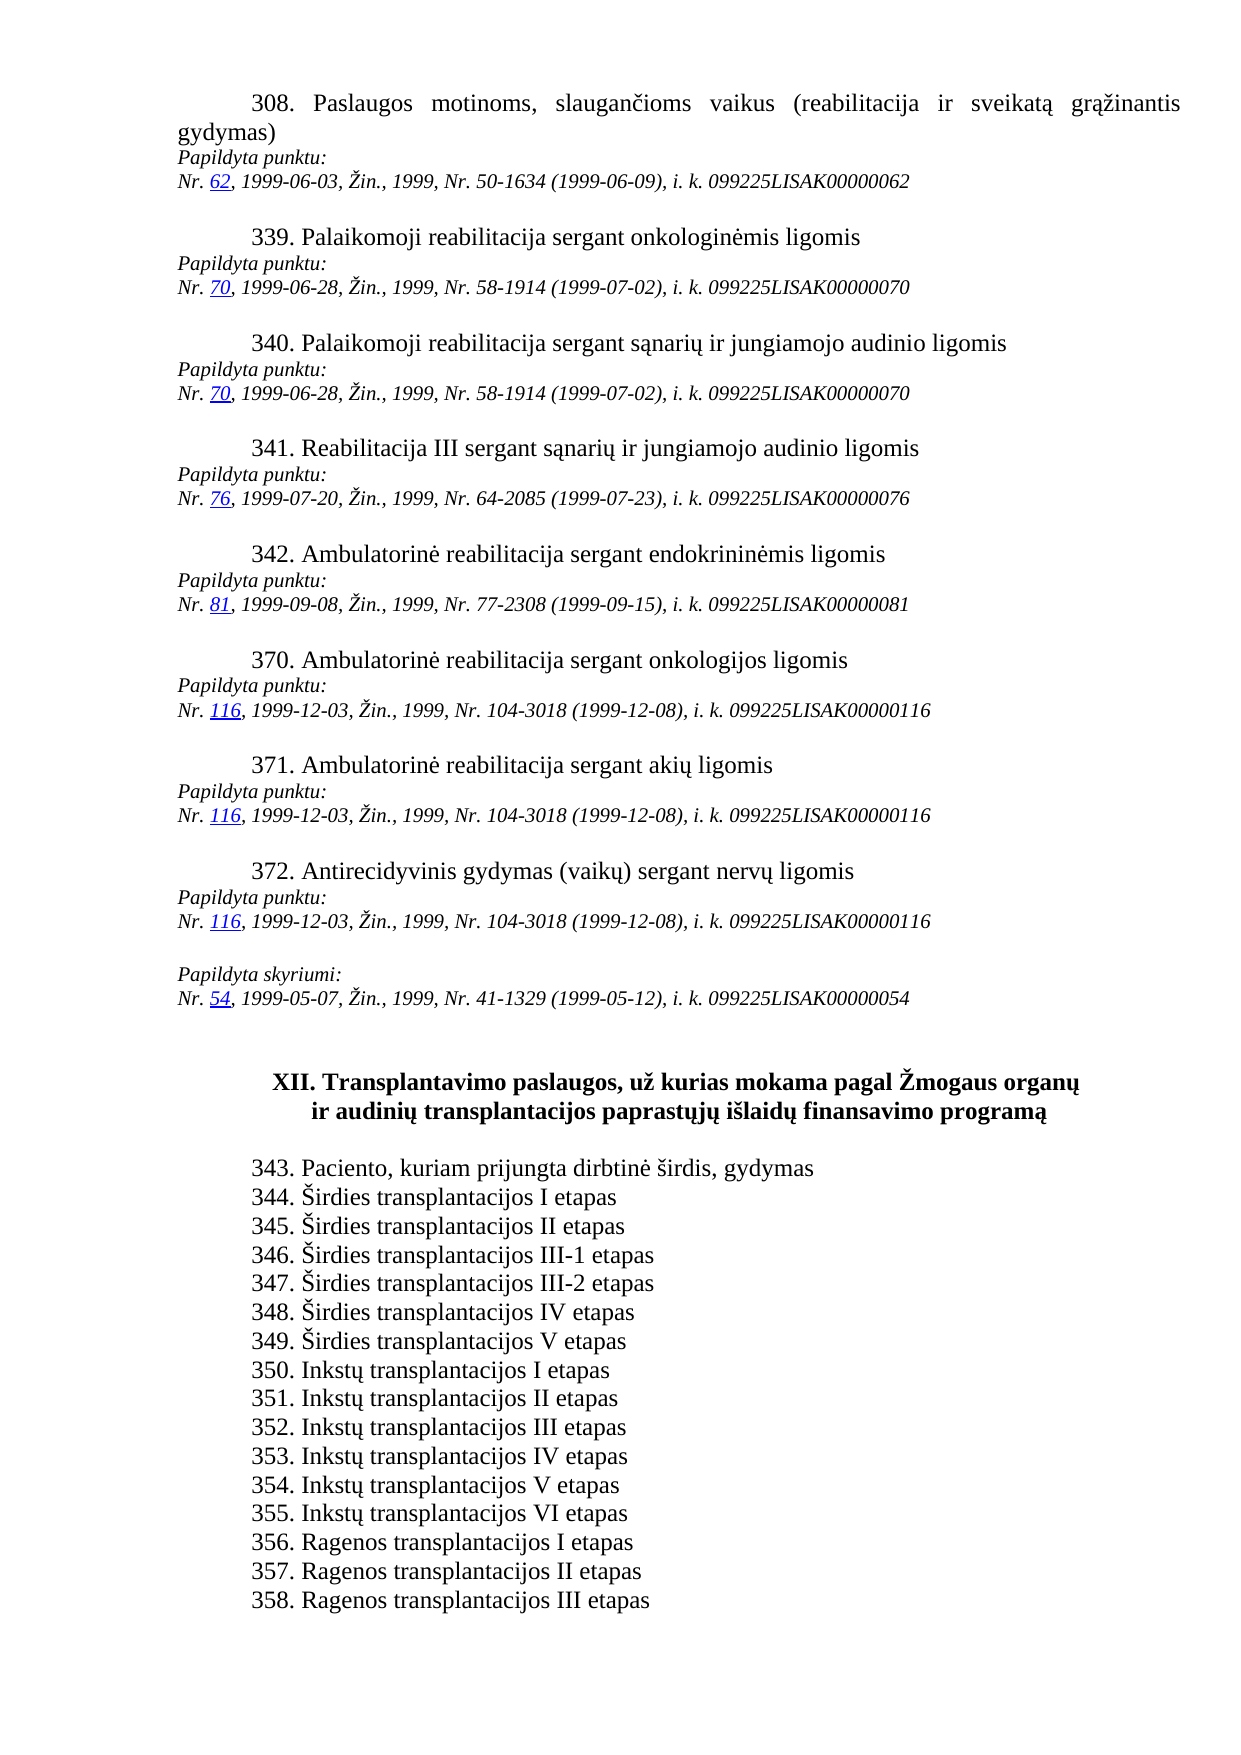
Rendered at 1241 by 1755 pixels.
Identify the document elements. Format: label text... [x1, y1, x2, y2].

text 358. Ragenos transplantacijos III etapas [177, 1585, 1181, 1613]
text Papildyta punktu: [177, 251, 1181, 275]
text 349. Širdies transplantacijos V etapas [177, 1326, 1181, 1355]
text 341. Reabilitacija III sergant sąnarių ir jungiamojo audinio ligomis [177, 433, 1181, 462]
text 342. Ambulatorinė reabilitacija sergant endokrininėmis ligomis [177, 539, 1181, 568]
text 343. Paciento, kuriam prijungta dirbtinė širdis, gydymas [177, 1153, 1181, 1182]
text XII. Transplantavimo paslaugos, už kurias mokama pagal Žmogaus organų [177, 1067, 1181, 1096]
text Nr. 81, 1999-09-08, Žin., 1999, Nr. 77-2308 (1999-09-15), i. k. 099225LISAK00000081 [177, 592, 1181, 616]
text Papildyta punktu: [177, 462, 1181, 486]
text 355. Inkstų transplantacijos VI etapas [177, 1498, 1181, 1527]
text 371. Ambulatorinė reabilitacija sergant akių ligomis [177, 750, 1181, 779]
text 340. Palaikomoji reabilitacija sergant sąnarių ir jungiamojo audinio ligomis [177, 328, 1181, 357]
text Papildyta punktu: [177, 568, 1181, 592]
text Nr. 116, 1999-12-03, Žin., 1999, Nr. 104-3018 (1999-12-08), i. k. 099225LISAK00000116 [177, 803, 1181, 827]
text 348. Širdies transplantacijos IV etapas [177, 1297, 1181, 1326]
text Papildyta punktu: [177, 779, 1181, 803]
text Nr. 70, 1999-06-28, Žin., 1999, Nr. 58-1914 (1999-07-02), i. k. 099225LISAK00000070 [177, 275, 1181, 299]
text 339. Palaikomoji reabilitacija sergant onkologinėmis ligomis [177, 222, 1181, 251]
text 370. Ambulatorinė reabilitacija sergant onkologijos ligomis [177, 645, 1181, 673]
text 308. Paslaugos motinoms, slaugančioms vaikus (reabilitacija ir sveikatą grąžinantis gydymas) [177, 88, 1181, 145]
text 345. Širdies transplantacijos II etapas [177, 1211, 1181, 1240]
text Nr. 76, 1999-07-20, Žin., 1999, Nr. 64-2085 (1999-07-23), i. k. 099225LISAK00000076 [177, 486, 1181, 510]
text Papildyta punktu: [177, 357, 1181, 381]
text Papildyta punktu: [177, 885, 1181, 909]
text 353. Inkstų transplantacijos IV etapas [177, 1441, 1181, 1470]
text 344. Širdies transplantacijos I etapas [177, 1182, 1181, 1211]
text 346. Širdies transplantacijos III-1 etapas [177, 1240, 1181, 1268]
text Papildyta skyriumi: [177, 962, 1181, 986]
text Nr. 116, 1999-12-03, Žin., 1999, Nr. 104-3018 (1999-12-08), i. k. 099225LISAK00000116 [177, 697, 1181, 722]
text Nr. 62, 1999-06-03, Žin., 1999, Nr. 50-1634 (1999-06-09), i. k. 099225LISAK00000062 [177, 169, 1181, 193]
text 357. Ragenos transplantacijos II etapas [177, 1556, 1181, 1585]
text Nr. 54, 1999-05-07, Žin., 1999, Nr. 41-1329 (1999-05-12), i. k. 099225LISAK00000054 [177, 986, 1181, 1010]
text Nr. 116, 1999-12-03, Žin., 1999, Nr. 104-3018 (1999-12-08), i. k. 099225LISAK00000116 [177, 909, 1181, 933]
text 356. Ragenos transplantacijos I etapas [177, 1527, 1181, 1556]
text Nr. 70, 1999-06-28, Žin., 1999, Nr. 58-1914 (1999-07-02), i. k. 099225LISAK00000070 [177, 381, 1181, 405]
text 351. Inkstų transplantacijos II etapas [177, 1383, 1181, 1412]
text 347. Širdies transplantacijos III-2 etapas [177, 1268, 1181, 1297]
text 352. Inkstų transplantacijos III etapas [177, 1412, 1181, 1441]
text 350. Inkstų transplantacijos I etapas [177, 1355, 1181, 1383]
text 354. Inkstų transplantacijos V etapas [177, 1470, 1181, 1498]
text Papildyta punktu: [177, 673, 1181, 697]
text 372. Antirecidyvinis gydymas (vaikų) sergant nervų ligomis [177, 856, 1181, 885]
text ir audinių transplantacijos paprastųjų išlaidų finansavimo programą [177, 1096, 1181, 1125]
text Papildyta punktu: [177, 145, 1181, 169]
